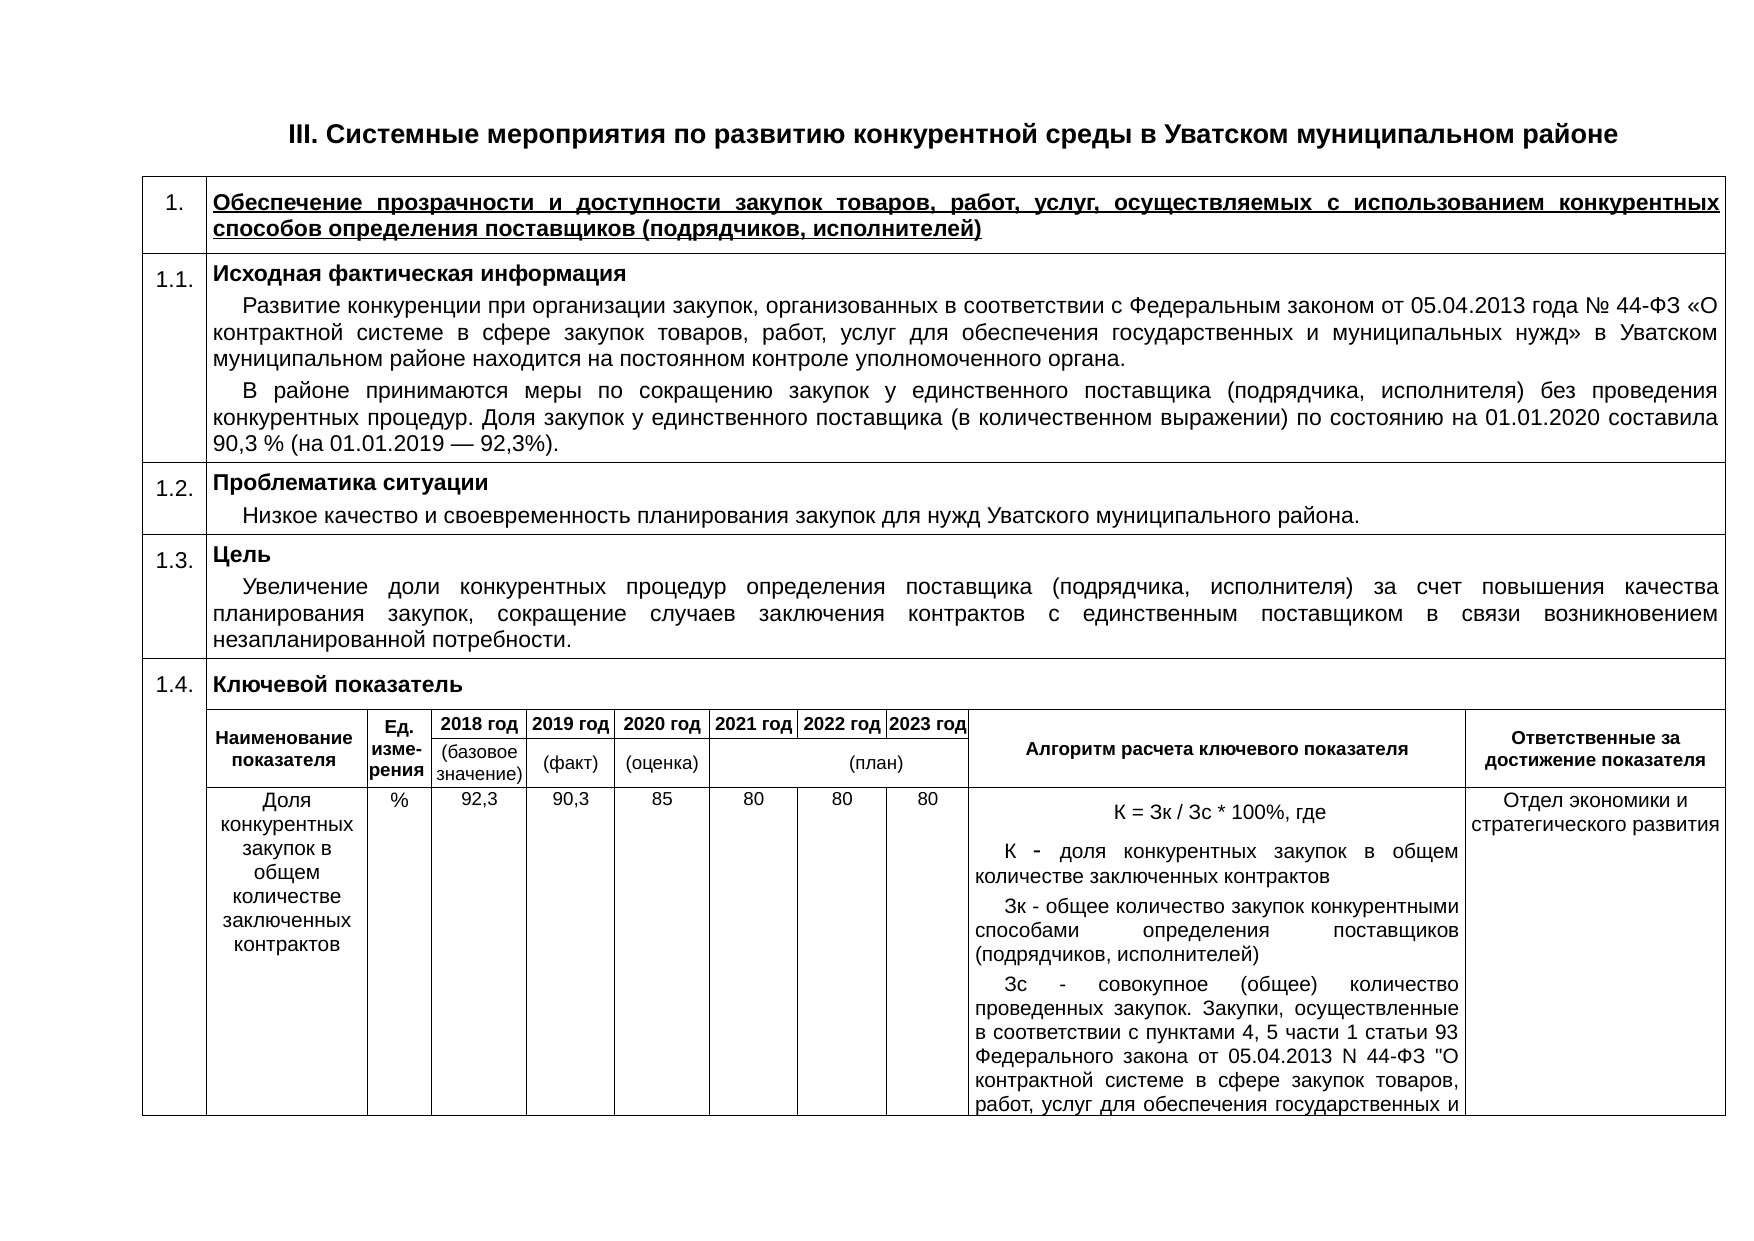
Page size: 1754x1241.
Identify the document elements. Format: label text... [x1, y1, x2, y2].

table_header Обеспечение прозрачности и доступности закупок товаров, работ, услуг, осуществляемых с использованием конкурентных способов определения поставщиков (подрядчиков, исполнителей) [207, 177, 1725, 253]
table_cell 2019 год [527, 710, 614, 737]
table_cell Наименование показателя [207, 710, 367, 787]
table_cell Исходная фактическая информация Развитие конкуренции при организации закупок, организованных в соответствии с Федеральным законом от 05.04.2013 года № 44-ФЗ «О контрактной системе в сфере закупок товаров, работ, услуг для обеспечения государственных и муниципальных нужд» в Уватском муниципальном районе находится на постоянном контроле уполномоченного органа. В районе принимаются меры по сокращению закупок у единственного поставщика (подрядчика, исполнителя) без проведения конкурентных процедур. Доля закупок у единственного поставщика (в количественном выражении) по состоянию на 01.01.2020 составила 90,3 % (на 01.01.2019 — 92,3%). [207, 254, 1725, 462]
table_cell (оценка) [615, 739, 709, 787]
table_cell 2018 год [432, 710, 526, 737]
table_cell 2022 год [798, 710, 886, 737]
table_cell 2021 год [710, 710, 797, 737]
table_cell Отдел экономики и стратегического развития [1466, 788, 1725, 1115]
table_cell К = Зк / Зс * 100%, где К - доля конкурентных закупок в общем количестве заключенных контрактов Зк - общее количество закупок конкурентными способами определения поставщиков (подрядчиков, исполнителей) Зс - совокупное (общее) количество проведенных закупок. Закупки, осуществленные в соответствии с пунктами 4, 5 части 1 статьи 93 Федерального закона от 05.04.2013 N 44-ФЗ "О контрактной системе в сфере закупок товаров, работ, услуг для обеспечения государственных и [969, 788, 1465, 1115]
table_cell Цель Увеличение доли конкурентных процедур определения поставщика (подрядчика, исполнителя) за счет повышения качества планирования закупок, сокращение случаев заключения контрактов с единственным поставщиком в связи возникновением незапланированной потребности. [207, 535, 1725, 658]
table_cell 2023 год [887, 710, 968, 737]
table_cell Ключевой показатель [207, 659, 1725, 709]
table_cell % [368, 788, 431, 1115]
table_cell Доля конкурентных закупок в общем количестве заключенных контрактов [207, 788, 367, 1115]
table_cell Проблематика ситуации Низкое качество и своевременность планирования закупок для нужд Уватского муниципального района. [207, 463, 1725, 534]
table_cell 80 [710, 788, 797, 1115]
table_cell 90,3 [527, 788, 614, 1115]
table_cell 80 [798, 788, 886, 1115]
table_header 1. [143, 177, 206, 253]
table_cell (факт) [527, 739, 614, 787]
table_cell 2020 год [615, 710, 709, 737]
table_cell 1.3. [143, 535, 206, 658]
table_cell 1.2. [143, 463, 206, 534]
table_cell 85 [615, 788, 709, 1115]
table_cell (план) [710, 739, 968, 787]
table_cell Алгоритм расчета ключевого показателя [969, 710, 1465, 787]
table_cell 1.1. [143, 254, 206, 462]
table_cell 80 [887, 788, 968, 1115]
table_cell (базовое значение) [432, 739, 526, 787]
table_cell Ответственные за достижение показателя [1466, 710, 1725, 787]
table_cell Ед. изме-рения [368, 710, 431, 787]
table_cell 1.4. [143, 659, 206, 1115]
table_cell 92,3 [432, 788, 526, 1115]
text III. Системные мероприятия по развитию конкурентной среды в Уватском муниципальном районе [150, 118, 1683, 149]
